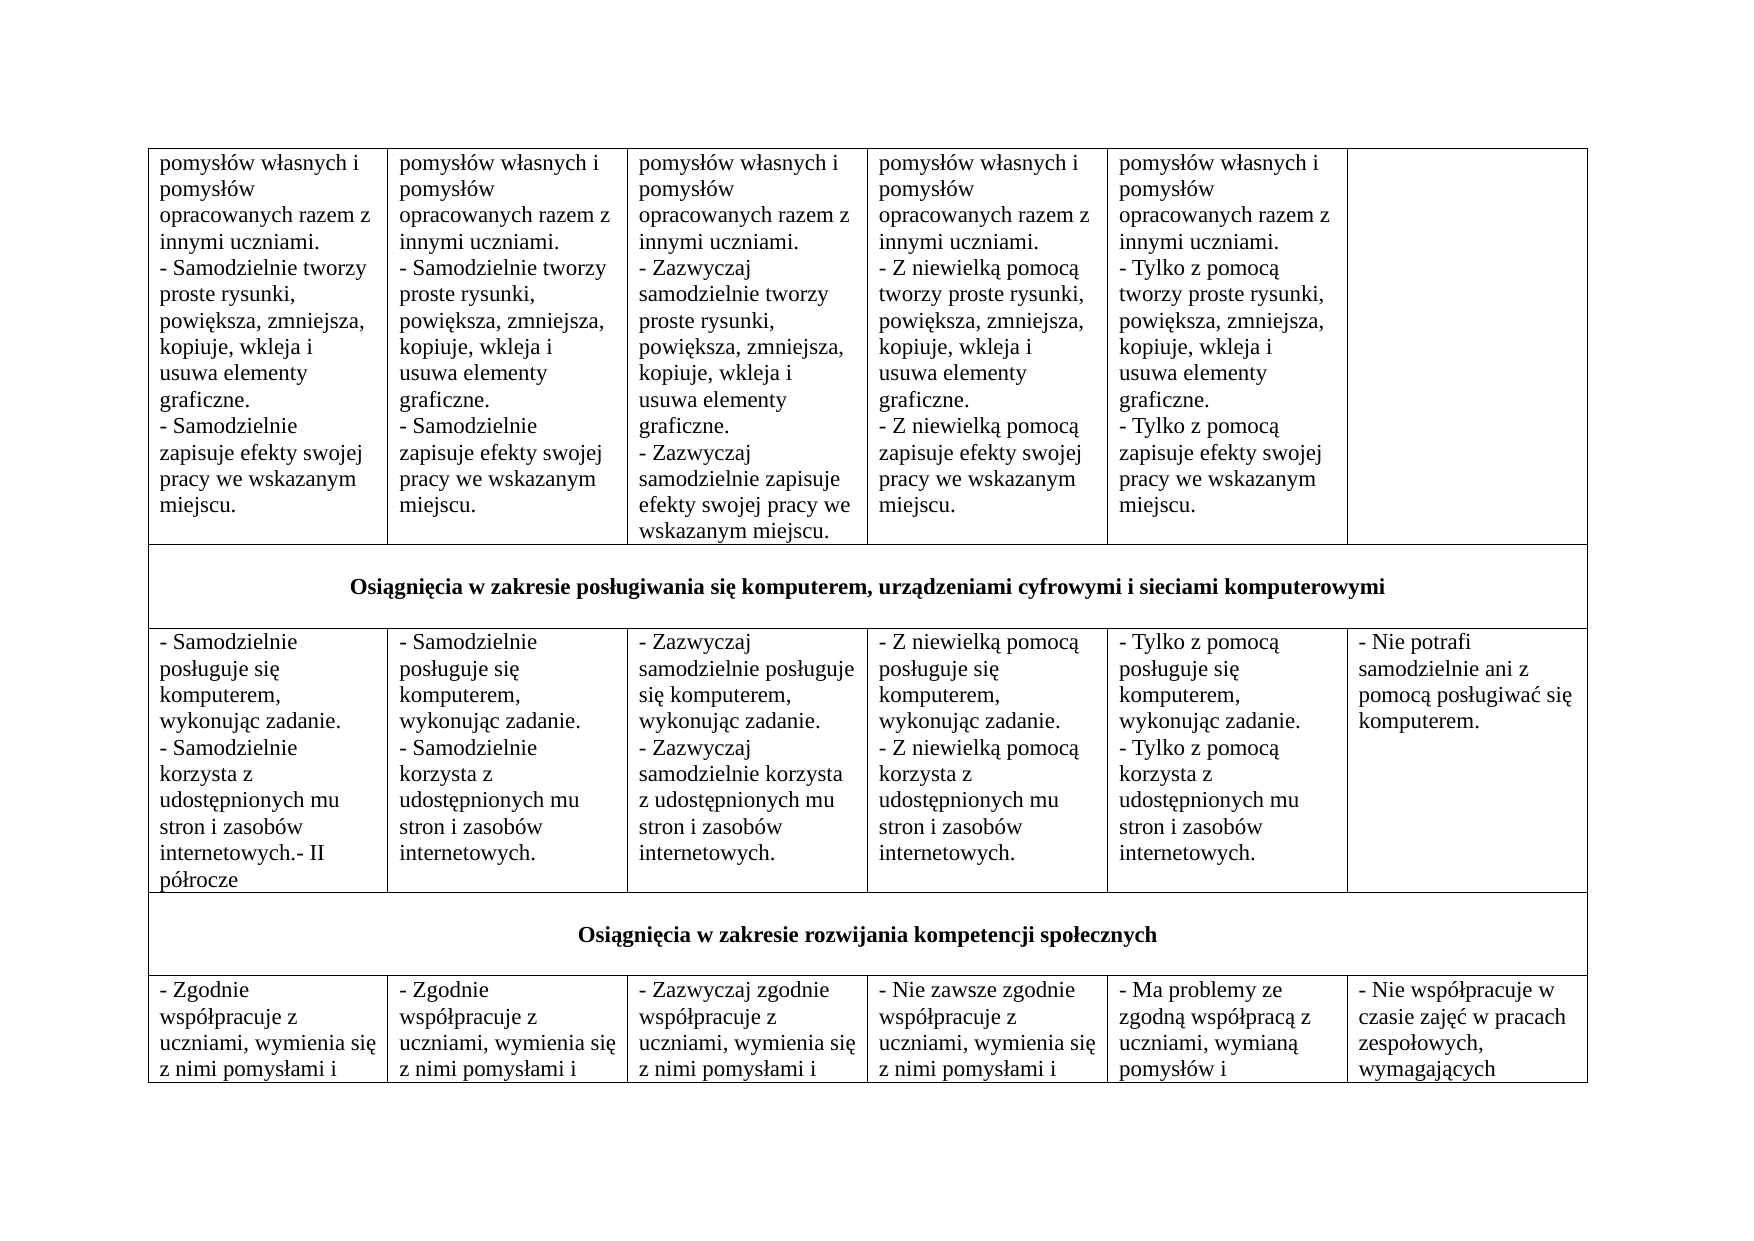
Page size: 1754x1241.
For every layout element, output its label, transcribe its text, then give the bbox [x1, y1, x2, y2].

table_cell Osiągnięcia w zakresie rozwijania kompetencji społecznych [149, 893, 1587, 975]
table_cell [1348, 149, 1587, 544]
table_cell - Zgodnie współpracuje z uczniami, wymienia się z nimi pomysłami i [388, 976, 627, 1082]
table_cell - Zazwyczaj zgodnie współpracuje z uczniami, wymienia się z nimi pomysłami i [628, 976, 867, 1082]
table_cell - Z niewielką pomocą posługuje się komputerem, wykonując zadanie. - Z niewielką pomocą korzysta z udostępnionych mu stron i zasobów internetowych. [868, 629, 1107, 892]
table_cell pomysłów własnych i pomysłów opracowanych razem z innymi uczniami. - Tylko z pomocą tworzy proste rysunki, powiększa, zmniejsza, kopiuje, wkleja i usuwa elementy graficzne. - Tylko z pomocą zapisuje efekty swojej pracy we wskazanym miejscu. [1108, 149, 1347, 544]
table_cell pomysłów własnych i pomysłów opracowanych razem z innymi uczniami. - Z niewielką pomocą tworzy proste rysunki, powiększa, zmniejsza, kopiuje, wkleja i usuwa elementy graficzne. - Z niewielką pomocą zapisuje efekty swojej pracy we wskazanym miejscu. [868, 149, 1107, 544]
table_cell Osiągnięcia w zakresie posługiwania się komputerem, urządzeniami cyfrowymi i sieciami komputerowymi [149, 545, 1587, 627]
table_cell - Samodzielnie posługuje się komputerem, wykonując zadanie. - Samodzielnie korzysta z udostępnionych mu stron i zasobów internetowych.- II półrocze [149, 629, 387, 892]
table_cell - Tylko z pomocą posługuje się komputerem, wykonując zadanie. - Tylko z pomocą korzysta z udostępnionych mu stron i zasobów internetowych. [1108, 629, 1347, 892]
table_cell pomysłów własnych i pomysłów opracowanych razem z innymi uczniami. - Samodzielnie tworzy proste rysunki, powiększa, zmniejsza, kopiuje, wkleja i usuwa elementy graficzne. - Samodzielnie zapisuje efekty swojej pracy we wskazanym miejscu. [149, 149, 387, 544]
table_cell pomysłów własnych i pomysłów opracowanych razem z innymi uczniami. - Zazwyczaj samodzielnie tworzy proste rysunki, powiększa, zmniejsza, kopiuje, wkleja i usuwa elementy graficzne. - Zazwyczaj samodzielnie zapisuje efekty swojej pracy we wskazanym miejscu. [628, 149, 867, 544]
table_cell - Nie potrafi samodzielnie ani z pomocą posługiwać się komputerem. [1348, 629, 1587, 892]
table_cell - Zazwyczaj samodzielnie posługuje się komputerem, wykonując zadanie. - Zazwyczaj samodzielnie korzysta z udostępnionych mu stron i zasobów internetowych. [628, 629, 867, 892]
table_cell - Samodzielnie posługuje się komputerem, wykonując zadanie. - Samodzielnie korzysta z udostępnionych mu stron i zasobów internetowych. [388, 629, 627, 892]
table_cell - Zgodnie współpracuje z uczniami, wymienia się z nimi pomysłami i [149, 976, 387, 1082]
table_cell - Ma problemy ze zgodną współpracą z uczniami, wymianą pomysłów i [1108, 976, 1347, 1082]
table_cell - Nie zawsze zgodnie współpracuje z uczniami, wymienia się z nimi pomysłami i [868, 976, 1107, 1082]
table_cell pomysłów własnych i pomysłów opracowanych razem z innymi uczniami. - Samodzielnie tworzy proste rysunki, powiększa, zmniejsza, kopiuje, wkleja i usuwa elementy graficzne. - Samodzielnie zapisuje efekty swojej pracy we wskazanym miejscu. [388, 149, 627, 544]
table_cell - Nie współpracuje w czasie zajęć w pracach zespołowych, wymagających [1348, 976, 1587, 1082]
